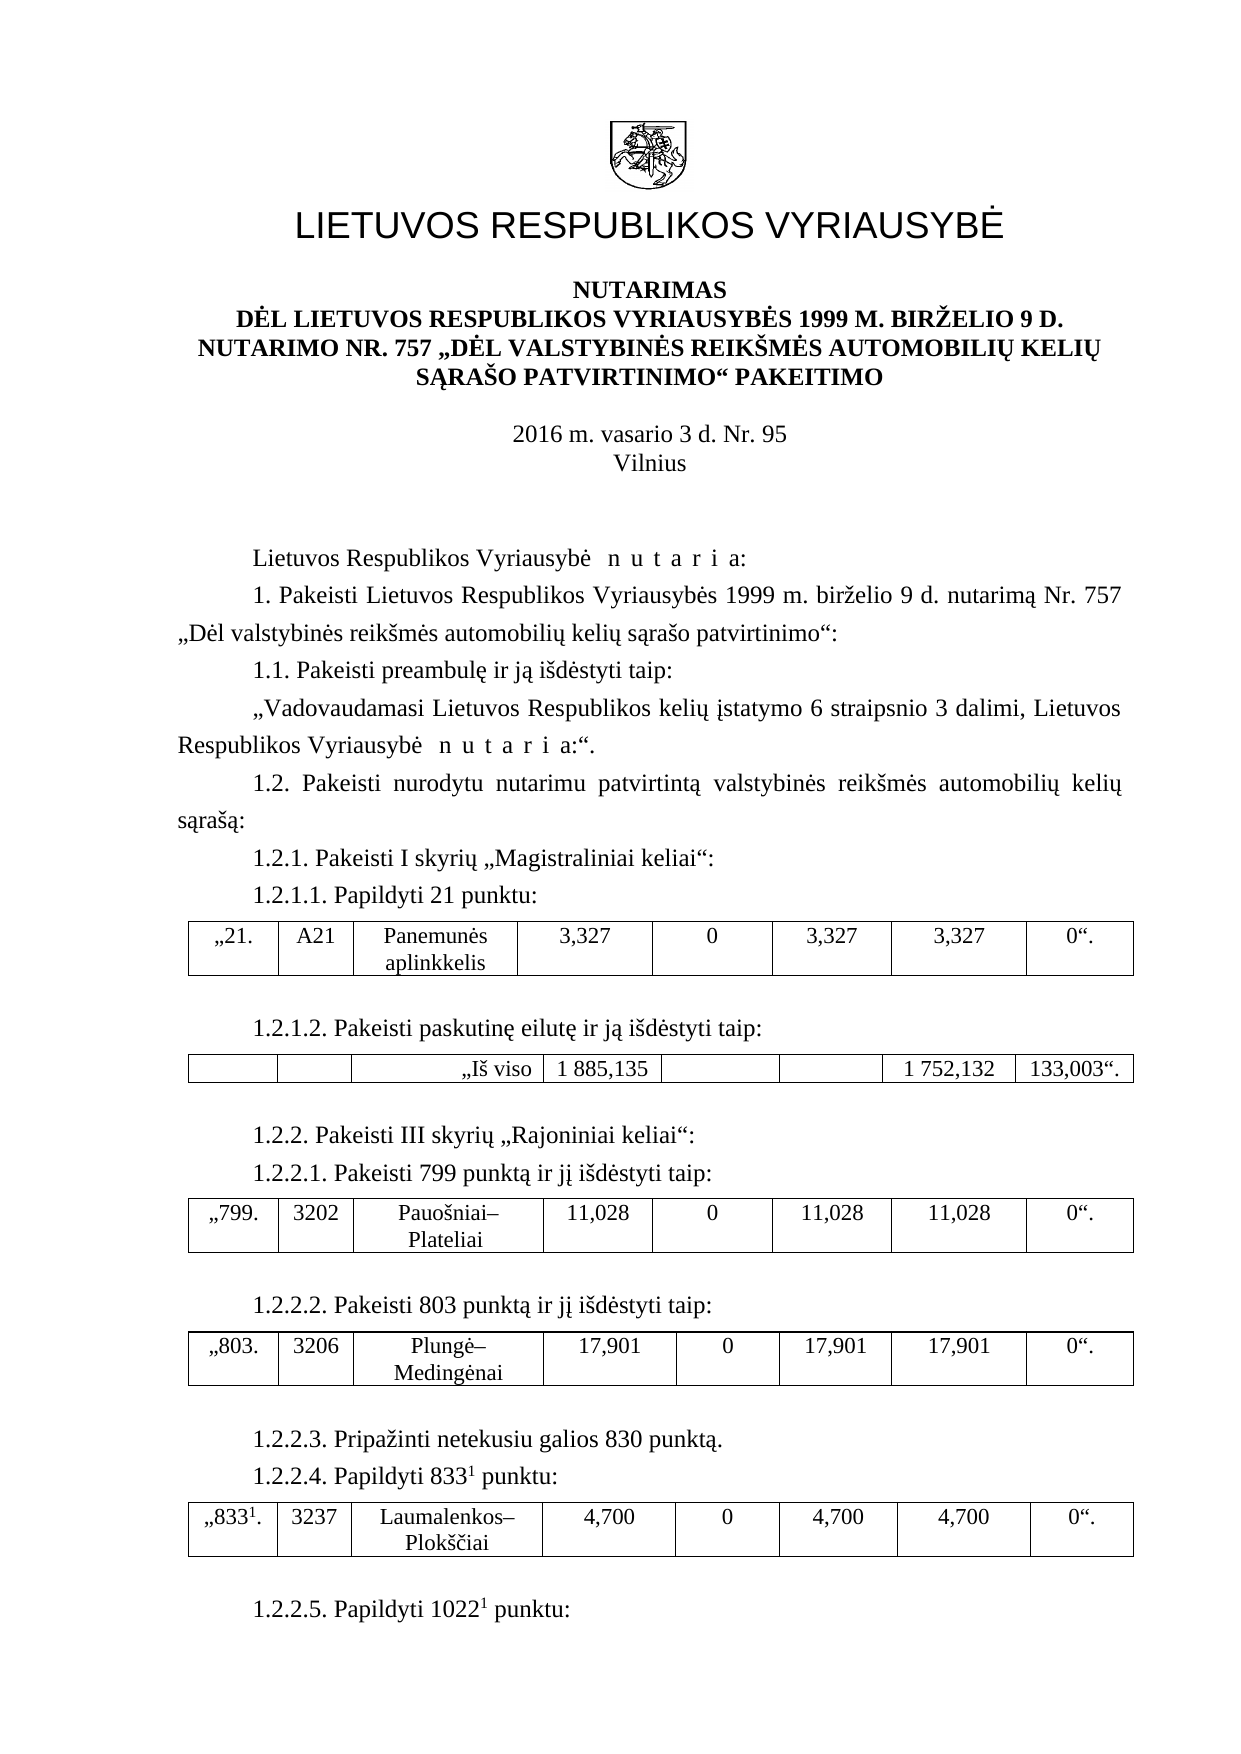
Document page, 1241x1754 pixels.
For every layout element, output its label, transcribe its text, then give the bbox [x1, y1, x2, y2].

table_header 11,028 [773, 1199, 891, 1252]
text Lietuvos Respublikos Vyriausybė nutaria: [177, 534, 1122, 572]
text 1.2.2.4. Papildyti 8331 punktu: [177, 1452, 1122, 1490]
text 1.1. Pakeisti preambulę ir ją išdėstyti taip: [177, 647, 1122, 684]
table_header 0 [653, 922, 772, 975]
table_header [278, 1055, 351, 1082]
table_header 0 [676, 1503, 779, 1556]
table_header 4,700 [780, 1503, 897, 1556]
table_header [189, 1055, 277, 1082]
text Dėl LIETUVOS RESPUBLIKOS vyriausybĖS 1999 M. BIRŽELIO 9 D. NUTARIMO NR. 757 „DĖL VALSTYBINĖS REIKŠMĖS AUTOMOBILIŲ KELIŲ SĄRAŠO PATVIRTINIMO“ PAKEITIMO [177, 304, 1122, 390]
text 1.2.2.5. Papildyti 10221 punktu: [177, 1585, 1122, 1623]
table_header 17,901 [544, 1333, 676, 1385]
text 1.2.1. Pakeisti I skyrių „Magistraliniai keliai“: [177, 834, 1122, 872]
table_header „803. [189, 1333, 278, 1385]
table_header 133,003“. [1016, 1055, 1133, 1082]
table_header 3206 [279, 1333, 353, 1385]
table_header A21 [279, 922, 353, 975]
table_header [780, 1055, 882, 1082]
table_header „8331. [189, 1503, 277, 1556]
table_header „799. [189, 1199, 278, 1252]
table_header Pauošniai–Plateliai [354, 1199, 543, 1252]
table_header 0 [653, 1199, 772, 1252]
text 1.2.2.3. Pripažinti netekusiu galios 830 punktą. [177, 1415, 1122, 1452]
text 1.2.2.2. Pakeisti 803 punktą ir jį išdėstyti taip: [177, 1282, 1122, 1319]
text 1.2.2.1. Pakeisti 799 punktą ir jį išdėstyti taip: [177, 1149, 1122, 1186]
table_header 3,327 [892, 922, 1026, 975]
text 1.2.1.2. Pakeisti paskutinę eilutę ir ją išdėstyti taip: [177, 1005, 1122, 1042]
text 1. Pakeisti Lietuvos Respublikos Vyriausybės 1999 m. birželio 9 d. nutarimą Nr. 757 „Dėl valstybinės reikšmės automobilių kelių sąrašo patvirtinimo“: [177, 572, 1122, 647]
table_header „Iš viso [352, 1055, 543, 1082]
table_header 1 752,132 [883, 1055, 1015, 1082]
table_header [662, 1055, 779, 1082]
table_header 3202 [279, 1199, 353, 1252]
text „Vadovaudamasi Lietuvos Respublikos kelių įstatymo 6 straipsnio 3 dalimi, Lietuvos Respublikos Vyriausybė nutaria:“. [177, 684, 1122, 759]
table_header 17,901 [780, 1333, 891, 1385]
table_header 0 [677, 1333, 779, 1385]
table_header 1 885,135 [544, 1055, 661, 1082]
table_header 0“. [1027, 922, 1133, 975]
text nutarimas [177, 275, 1122, 304]
table_header „21. [189, 922, 278, 975]
table_header 0“. [1027, 1333, 1133, 1385]
table_header Plungė–Medingėnai [354, 1333, 543, 1385]
table_header 11,028 [544, 1199, 652, 1252]
text 1.2.1.1. Papildyti 21 punktu: [177, 872, 1122, 909]
table_header 4,700 [898, 1503, 1030, 1556]
table_header 0“. [1031, 1503, 1133, 1556]
table_header 0“. [1027, 1199, 1133, 1252]
table_header Panemunės aplinkkelis [354, 922, 517, 975]
table_header 3237 [278, 1503, 351, 1556]
table_header 11,028 [892, 1199, 1026, 1252]
text 1.2. Pakeisti nurodytu nutarimu patvirtintą valstybinės reikšmės automobilių kelių sąrašą: [177, 759, 1122, 834]
table_header 3,327 [773, 922, 891, 975]
table_header 3,327 [518, 922, 652, 975]
text 1.2.2. Pakeisti III skyrių „Rajoniniai keliai“: [177, 1111, 1122, 1149]
table_header 17,901 [892, 1333, 1026, 1385]
text 2016 m. vasario 3 d. Nr. 95 Vilnius [177, 419, 1122, 477]
table_header Laumalenkos–Plokščiai [352, 1503, 542, 1556]
text Lietuvos Respublikos Vyriausybė [177, 203, 1122, 247]
table_header 4,700 [543, 1503, 675, 1556]
